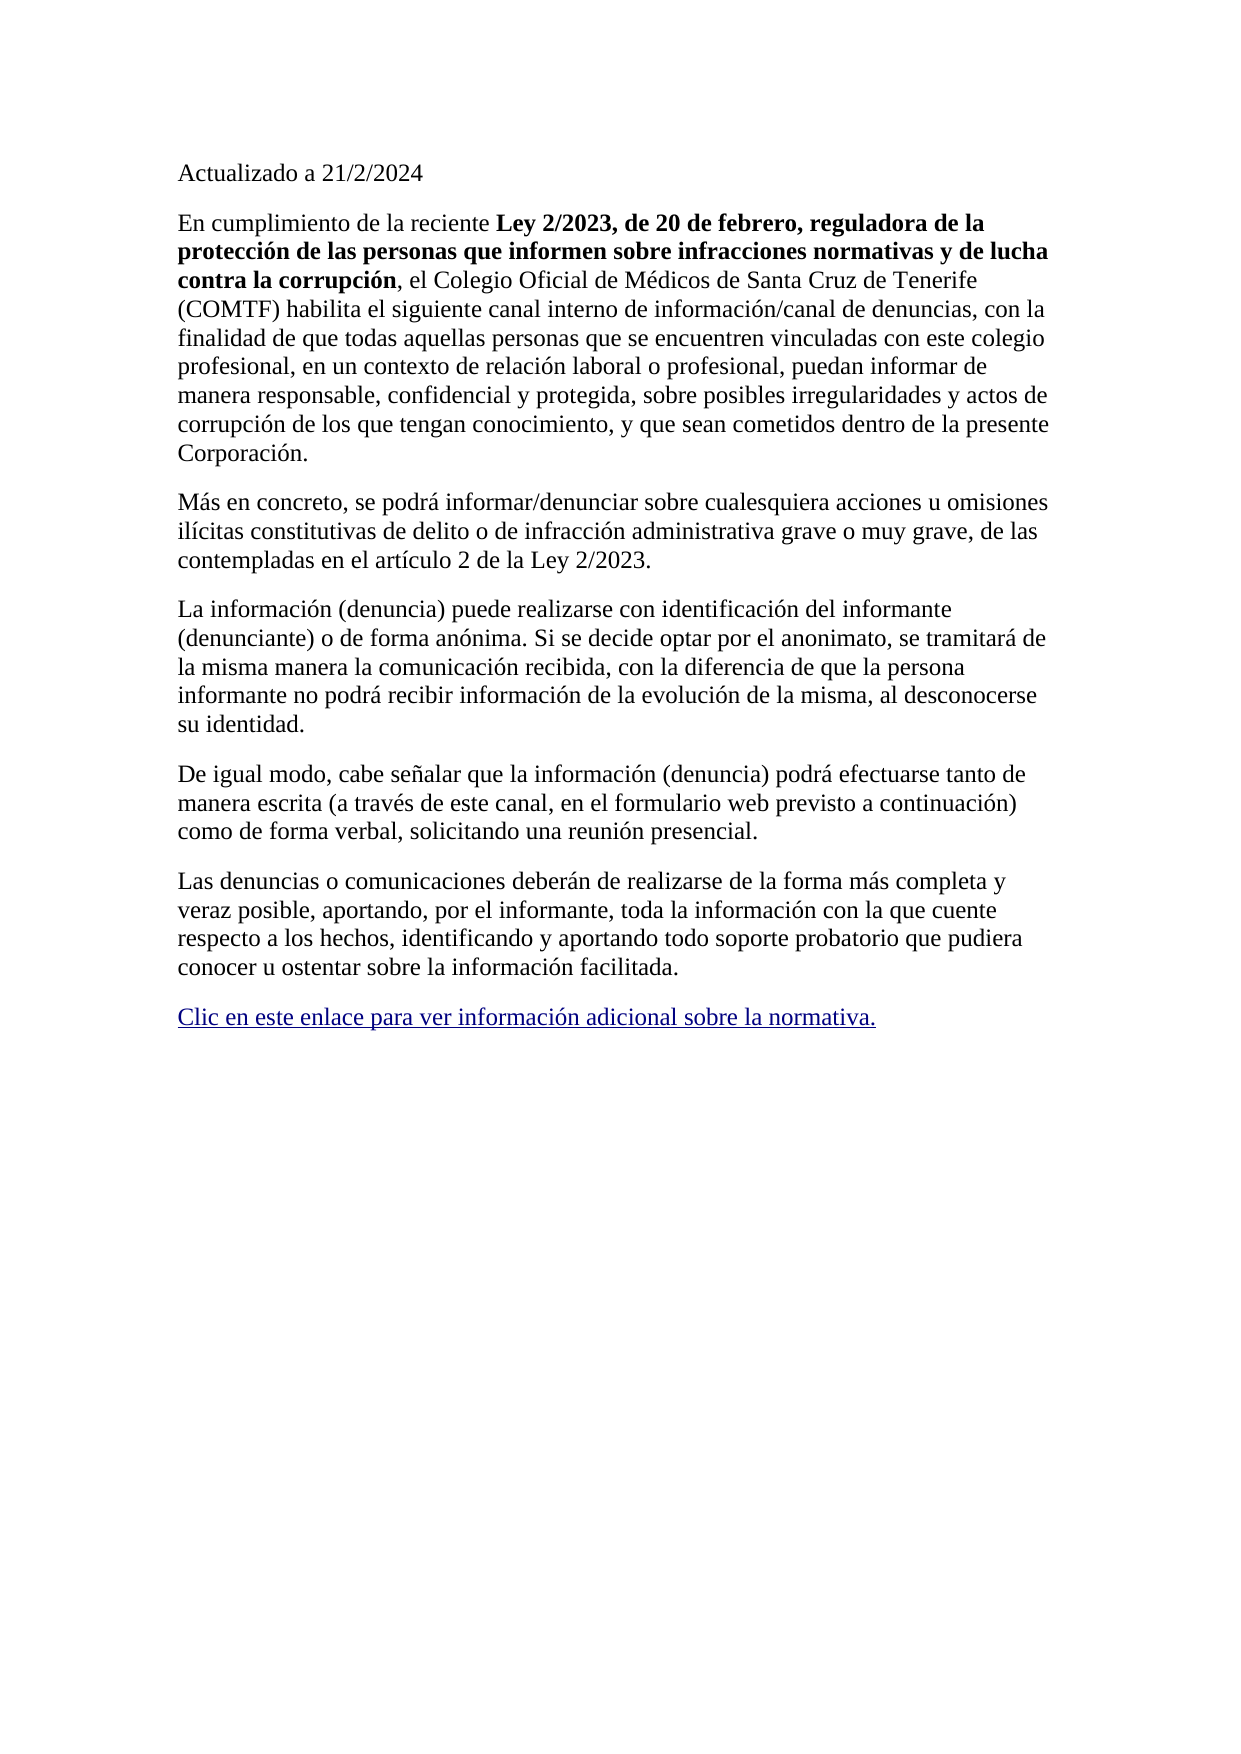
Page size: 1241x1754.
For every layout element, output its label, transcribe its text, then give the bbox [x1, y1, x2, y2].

text La información (denuncia) puede realizarse con identificación del informante (denunciante) o de forma anónima. Si se decide optar por el anonimato, se tramitará de la misma manera la comunicación recibida, con la diferencia de que la persona informante no podrá recibir información de la evolución de la misma, al desconocerse su identidad. [177, 594, 1063, 738]
text Actualizado a 21/2/2024 [177, 158, 1063, 187]
text Más en concreto, se podrá informar/denunciar sobre cualesquiera acciones u omisiones ilícitas constitutivas de delito o de infracción administrativa grave o muy grave, de las contempladas en el artículo 2 de la Ley 2/2023. [177, 487, 1063, 573]
text Las denuncias o comunicaciones deberán de realizarse de la forma más completa y veraz posible, aportando, por el informante, toda la información con la que cuente respecto a los hechos, identificando y aportando todo soporte probatorio que pudiera conocer u ostentar sobre la información facilitada. [177, 866, 1063, 981]
text De igual modo, cabe señalar que la información (denuncia) podrá efectuarse tanto de manera escrita (a través de este canal, en el formulario web previsto a continuación) como de forma verbal, solicitando una reunión presencial. [177, 759, 1063, 845]
text En cumplimiento de la reciente Ley 2/2023, de 20 de febrero, reguladora de la protección de las personas que informen sobre infracciones normativas y de lucha contra la corrupción, el Colegio Oficial de Médicos de Santa Cruz de Tenerife (COMTF) habilita el siguiente canal interno de información/canal de denuncias, con la finalidad de que todas aquellas personas que se encuentren vinculadas con este colegio profesional, en un contexto de relación laboral o profesional, puedan informar de manera responsable, confidencial y protegida, sobre posibles irregularidades y actos de corrupción de los que tengan conocimiento, y que sean cometidos dentro de la presente Corporación. [177, 208, 1063, 466]
text Clic en este enlace para ver información adicional sobre la normativa. [177, 1002, 1063, 1031]
